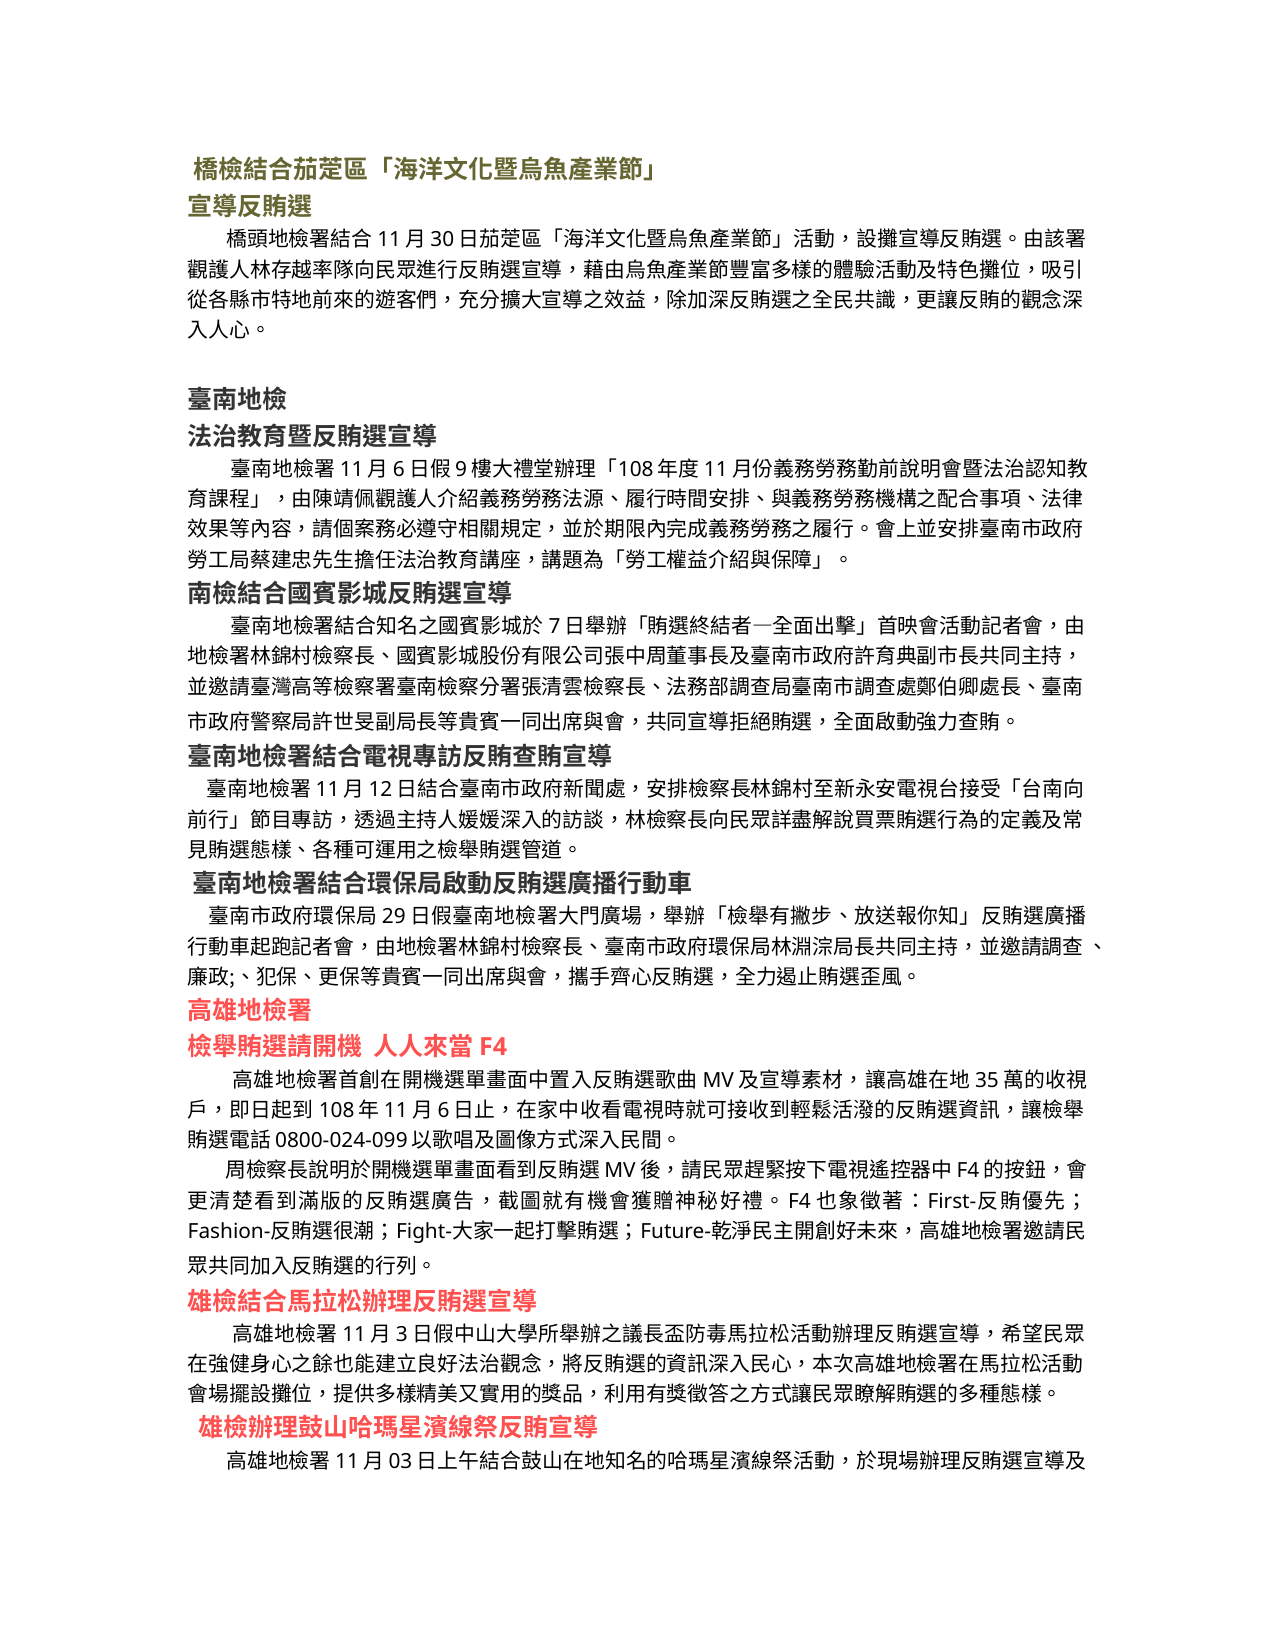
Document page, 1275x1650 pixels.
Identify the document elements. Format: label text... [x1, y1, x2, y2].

text 周檢察長說明於開機選單畫面看到反賄選MV後，請民眾趕緊按下電視遙控器中F4的按鈕，會更清楚看到滿版的反賄選廣告，截圖就有機會獲贈神秘好禮。F4也象徵著：First-反賄優先；Fashion-反賄選很潮；Fight-大家一起打擊賄選；Future-乾淨民主開創好未來，高雄地檢署邀請民眾共同加入反賄選的行列。 [187, 1154, 1087, 1281]
text 南檢結合國賓影城反賄選宣導 [187, 573, 1087, 609]
text 橋檢結合茄萣區「海洋文化暨烏魚產業節」 [187, 150, 1087, 186]
text 臺南地檢署11月6日假9樓大禮堂辦理「108年度11月份義務勞務勤前說明會暨法治認知教育課程」，由陳靖佩觀護人介紹義務勞務法源、履行時間安排、與義務勞務機構之配合事項、法律效果等內容，請個案務必遵守相關規定，並於期限內完成義務勞務之履行。會上並安排臺南市政府勞工局蔡建忠先生擔任法治教育講座，講題為「勞工權益介紹與保障」。 [187, 452, 1087, 573]
text 橋頭地檢署結合11月30日茄萣區「海洋文化暨烏魚產業節」活動，設攤宣導反賄選。由該署觀護人林存越率隊向民眾進行反賄選宣導，藉由烏魚產業節豐富多樣的體驗活動及特色攤位，吸引從各縣市特地前來的遊客們，充分擴大宣導之效益，除加深反賄選之全民共識，更讓反賄的觀念深入人心。 [187, 222, 1087, 343]
text 臺南地檢署結合環保局啟動反賄選廣播行動車 [187, 863, 1087, 899]
text 高雄地檢署11月3日假中山大學所舉辦之議長盃防毒馬拉松活動辦理反賄選宣導，希望民眾在強健身心之餘也能建立良好法治觀念，將反賄選的資訊深入民心，本次高雄地檢署在馬拉松活動會場擺設攤位，提供多樣精美又實用的獎品，利用有獎徵答之方式讓民眾瞭解賄選的多種態樣。 [187, 1317, 1087, 1408]
text 高雄地檢署11月03日上午結合鼓山在地知名的哈瑪星濱線祭活動，於現場辦理反賄選宣導及 [187, 1444, 1087, 1474]
text 臺南地檢署結合電視專訪反賄查賄宣導 [187, 736, 1087, 773]
text 檢舉賄選請開機 人人來當F4 [187, 1027, 1087, 1063]
text 宣導反賄選 [187, 186, 1087, 222]
text 法治教育暨反賄選宣導 [187, 416, 1087, 452]
text 臺南地檢 [187, 380, 1087, 416]
text 高雄地檢署首創在開機選單畫面中置入反賄選歌曲MV及宣導素材，讓高雄在地35萬的收視戶，即日起到108年11月6日止，在家中收看電視時就可接收到輕鬆活潑的反賄選資訊，讓檢舉賄選電話0800-024-099以歌唱及圖像方式深入民間。 [187, 1063, 1087, 1154]
text 雄檢辦理鼓山哈瑪星濱線祭反賄宣導 [187, 1408, 1087, 1444]
text 高雄地檢署 [187, 990, 1087, 1027]
text 臺南地檢署結合知名之國賓影城於7日舉辦「賄選終結者—全面出擊」首映會活動記者會，由地檢署林錦村檢察長、國賓影城股份有限公司張中周董事長及臺南市政府許育典副市長共同主持，並邀請臺灣高等檢察署臺南檢察分署張清雲檢察長、法務部調查局臺南市調查處鄭伯卿處長、臺南市政府警察局許世旻副局長等貴賓一同出席與會，共同宣導拒絕賄選，全面啟動強力查賄。 [187, 609, 1087, 736]
text 雄檢結合馬拉松辦理反賄選宣導 [187, 1281, 1087, 1317]
text 臺南市政府環保局29日假臺南地檢署大門廣場，舉辦「檢舉有撇步、放送報你知」反賄選廣播行動車起跑記者會，由地檢署林錦村檢察長、臺南市政府環保局林淵淙局長共同主持，並邀請調查、廉政;、犯保、更保等貴賓一同出席與會，攜手齊心反賄選，全力遏止賄選歪風。 [187, 899, 1087, 990]
text 臺南地檢署11月12日結合臺南市政府新聞處，安排檢察長林錦村至新永安電視台接受「台南向前行」節目專訪，透過主持人媛媛深入的訪談，林檢察長向民眾詳盡解說買票賄選行為的定義及常見賄選態樣、各種可運用之檢舉賄選管道。 [187, 773, 1087, 863]
